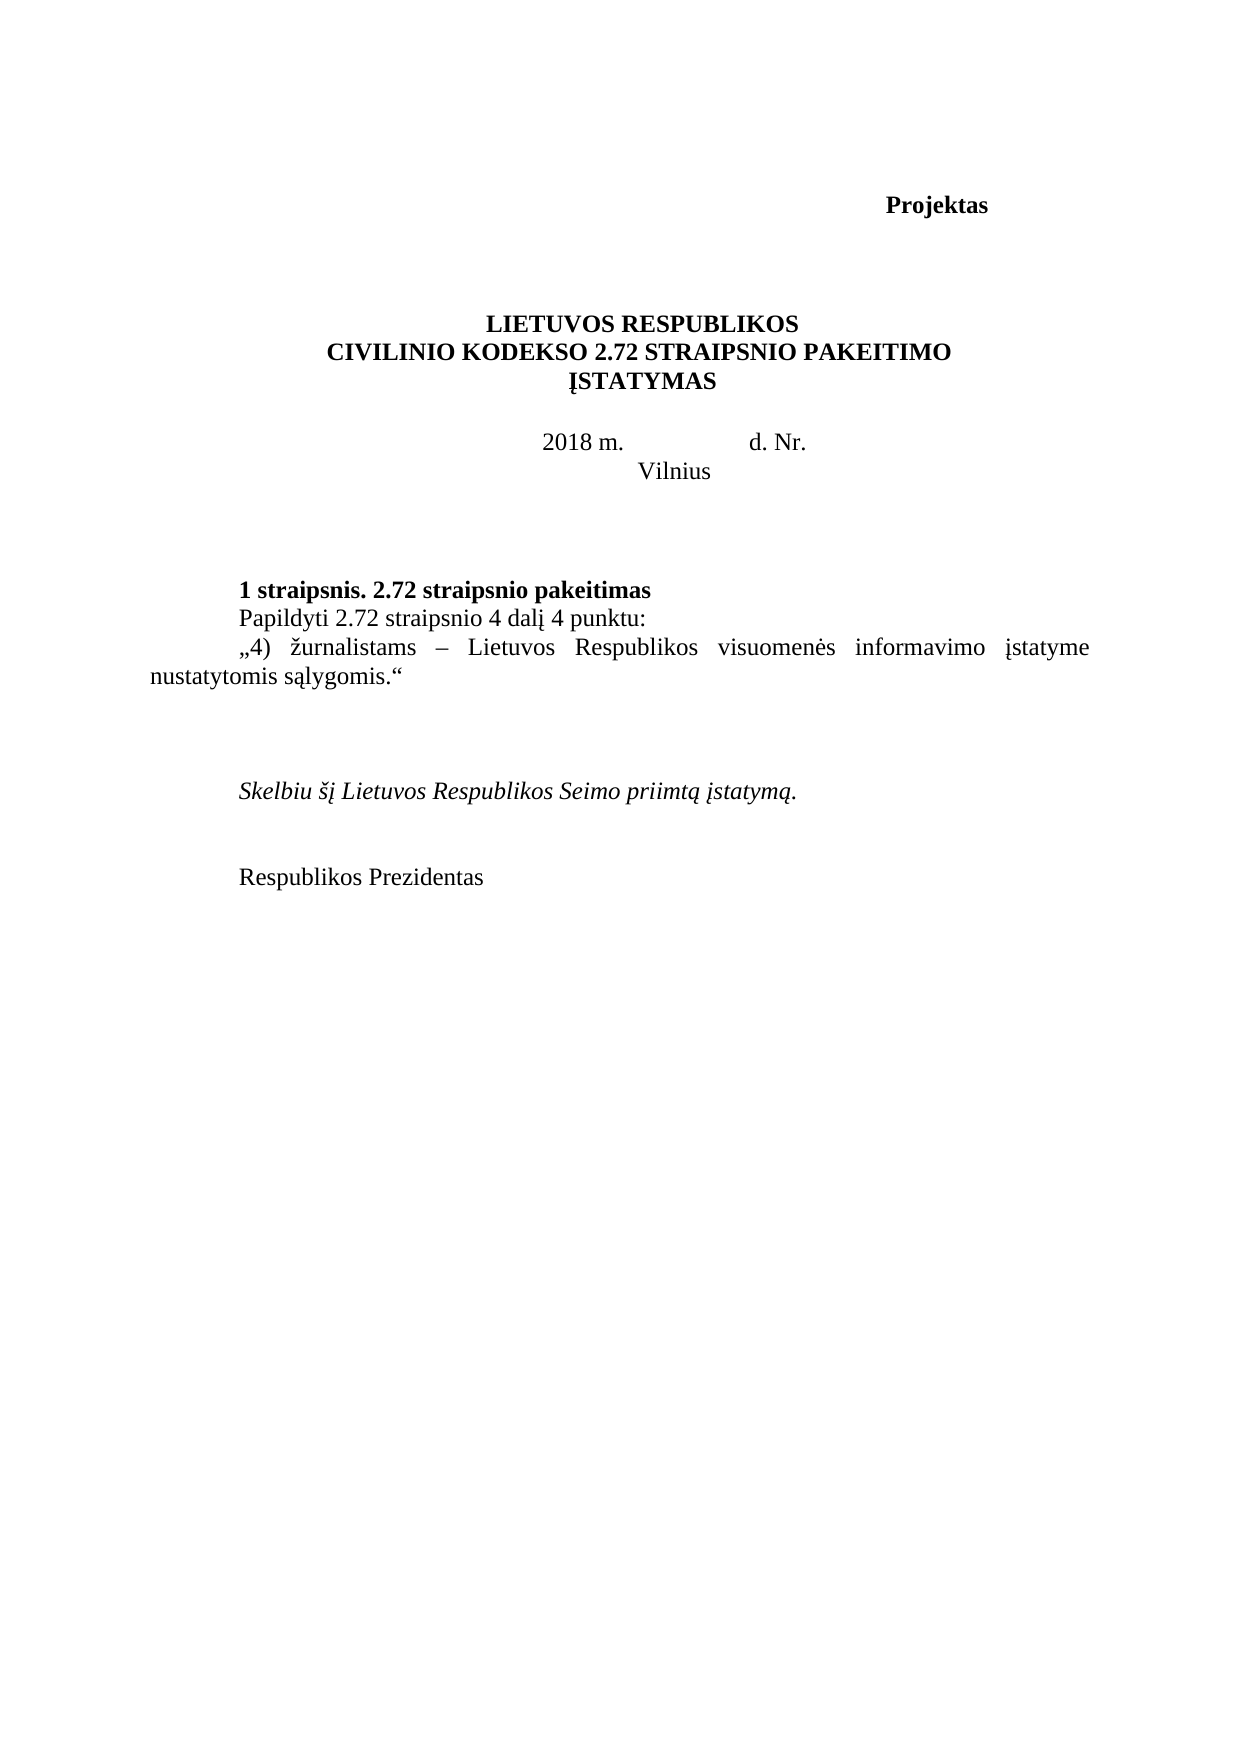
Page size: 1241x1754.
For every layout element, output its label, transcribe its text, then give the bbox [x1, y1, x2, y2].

text Respublikos Prezidentas [150, 862, 1198, 891]
text Papildyti 2.72 straipsnio 4 dalį 4 punktu: [150, 603, 1090, 632]
text „4) žurnalistams – Lietuvos Respublikos visuomenės informavimo įstatyme nustatytomis sąlygomis.“ [150, 632, 1090, 690]
text 2018 m. d. Nr. [150, 427, 1198, 456]
text CIVILINIO KODEKSO 2.72 STRAIPSNIO PAKEITIMO [150, 337, 1090, 366]
text Skelbiu šį Lietuvos Respublikos Seimo priimtą įstatymą. [150, 776, 1198, 805]
text Projektas [682, 190, 1198, 219]
text LIETUVOS RESPUBLIKOS [150, 309, 1090, 337]
text 1 straipsnis. 2.72 straipsnio pakeitimas [150, 575, 1198, 603]
text ĮSTATYMAS [150, 366, 1090, 395]
text Vilnius [150, 456, 1198, 485]
